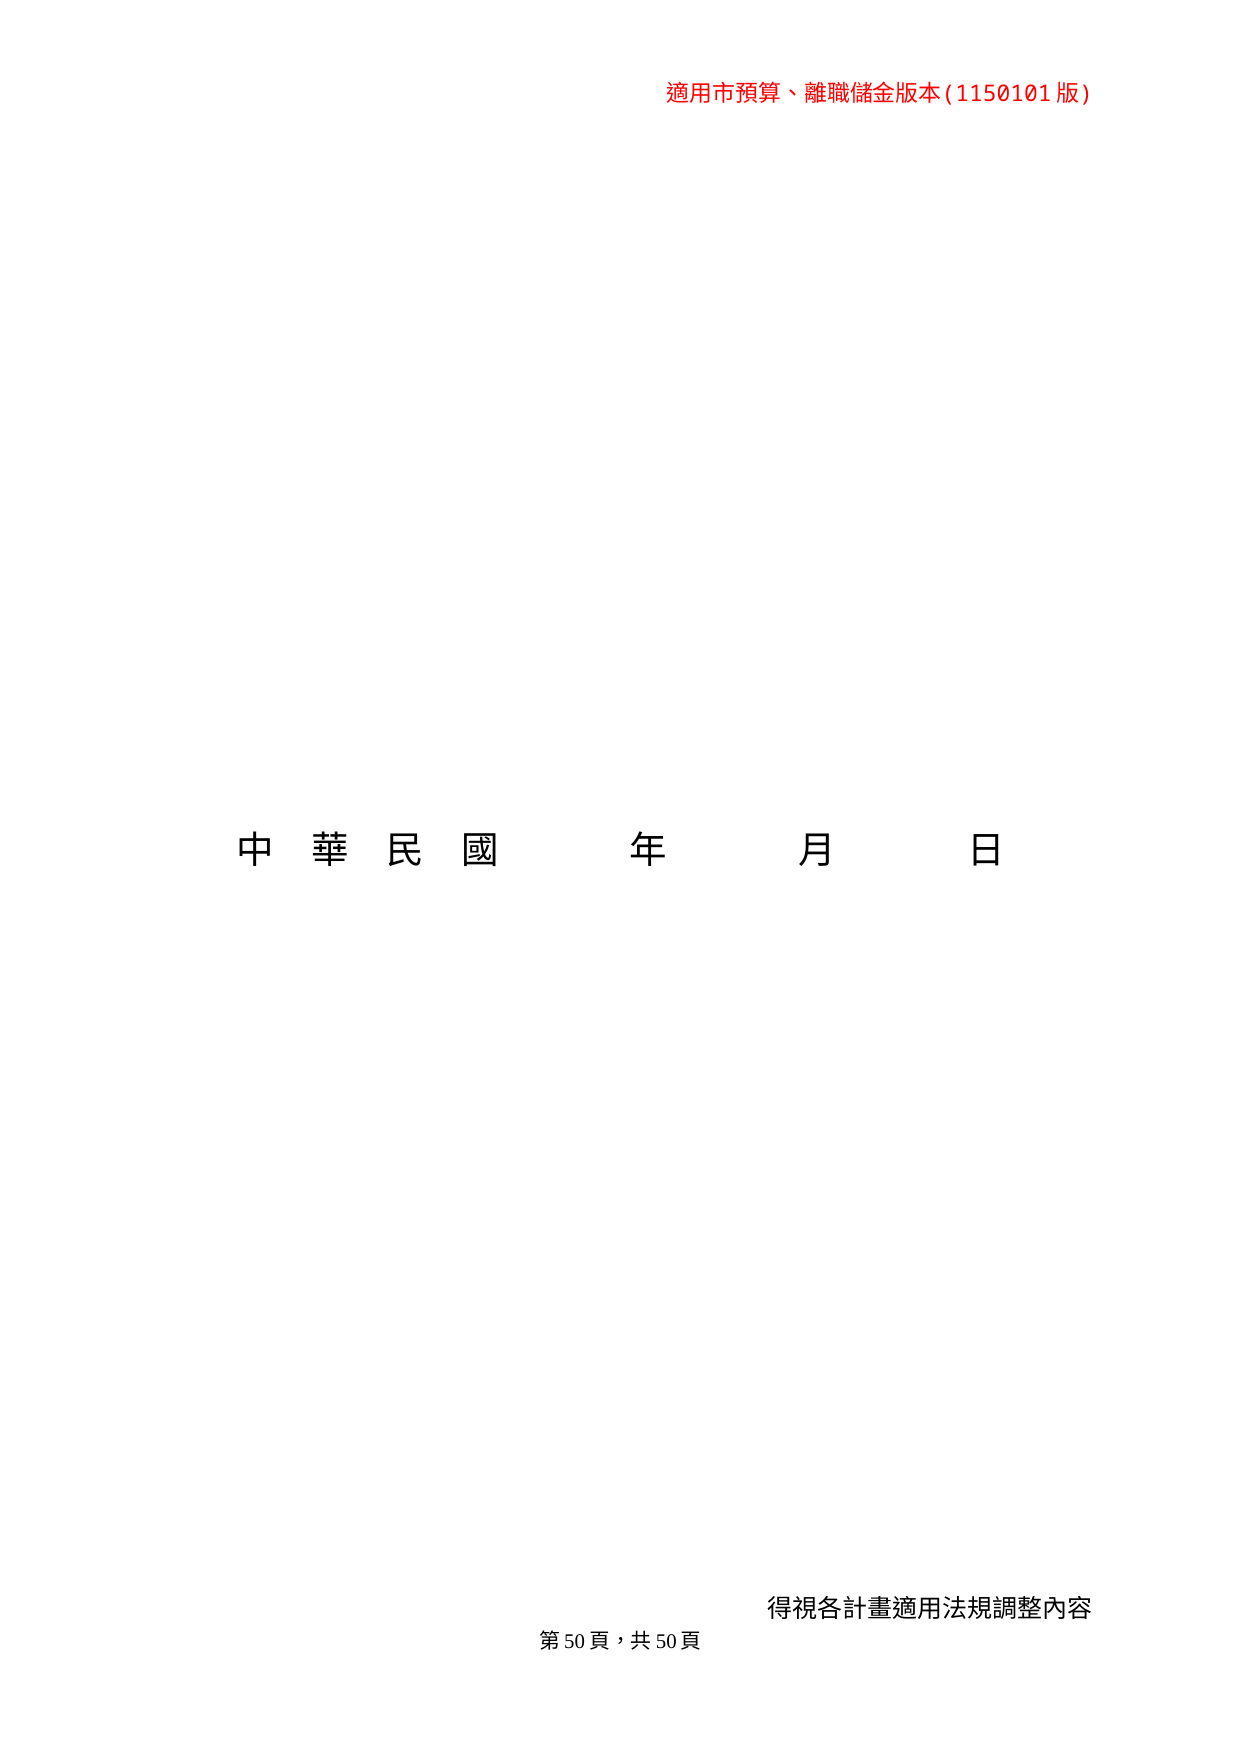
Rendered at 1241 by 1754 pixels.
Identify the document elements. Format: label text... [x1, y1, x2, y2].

text 中 華 民 國 年 月 日 [148, 806, 1092, 868]
